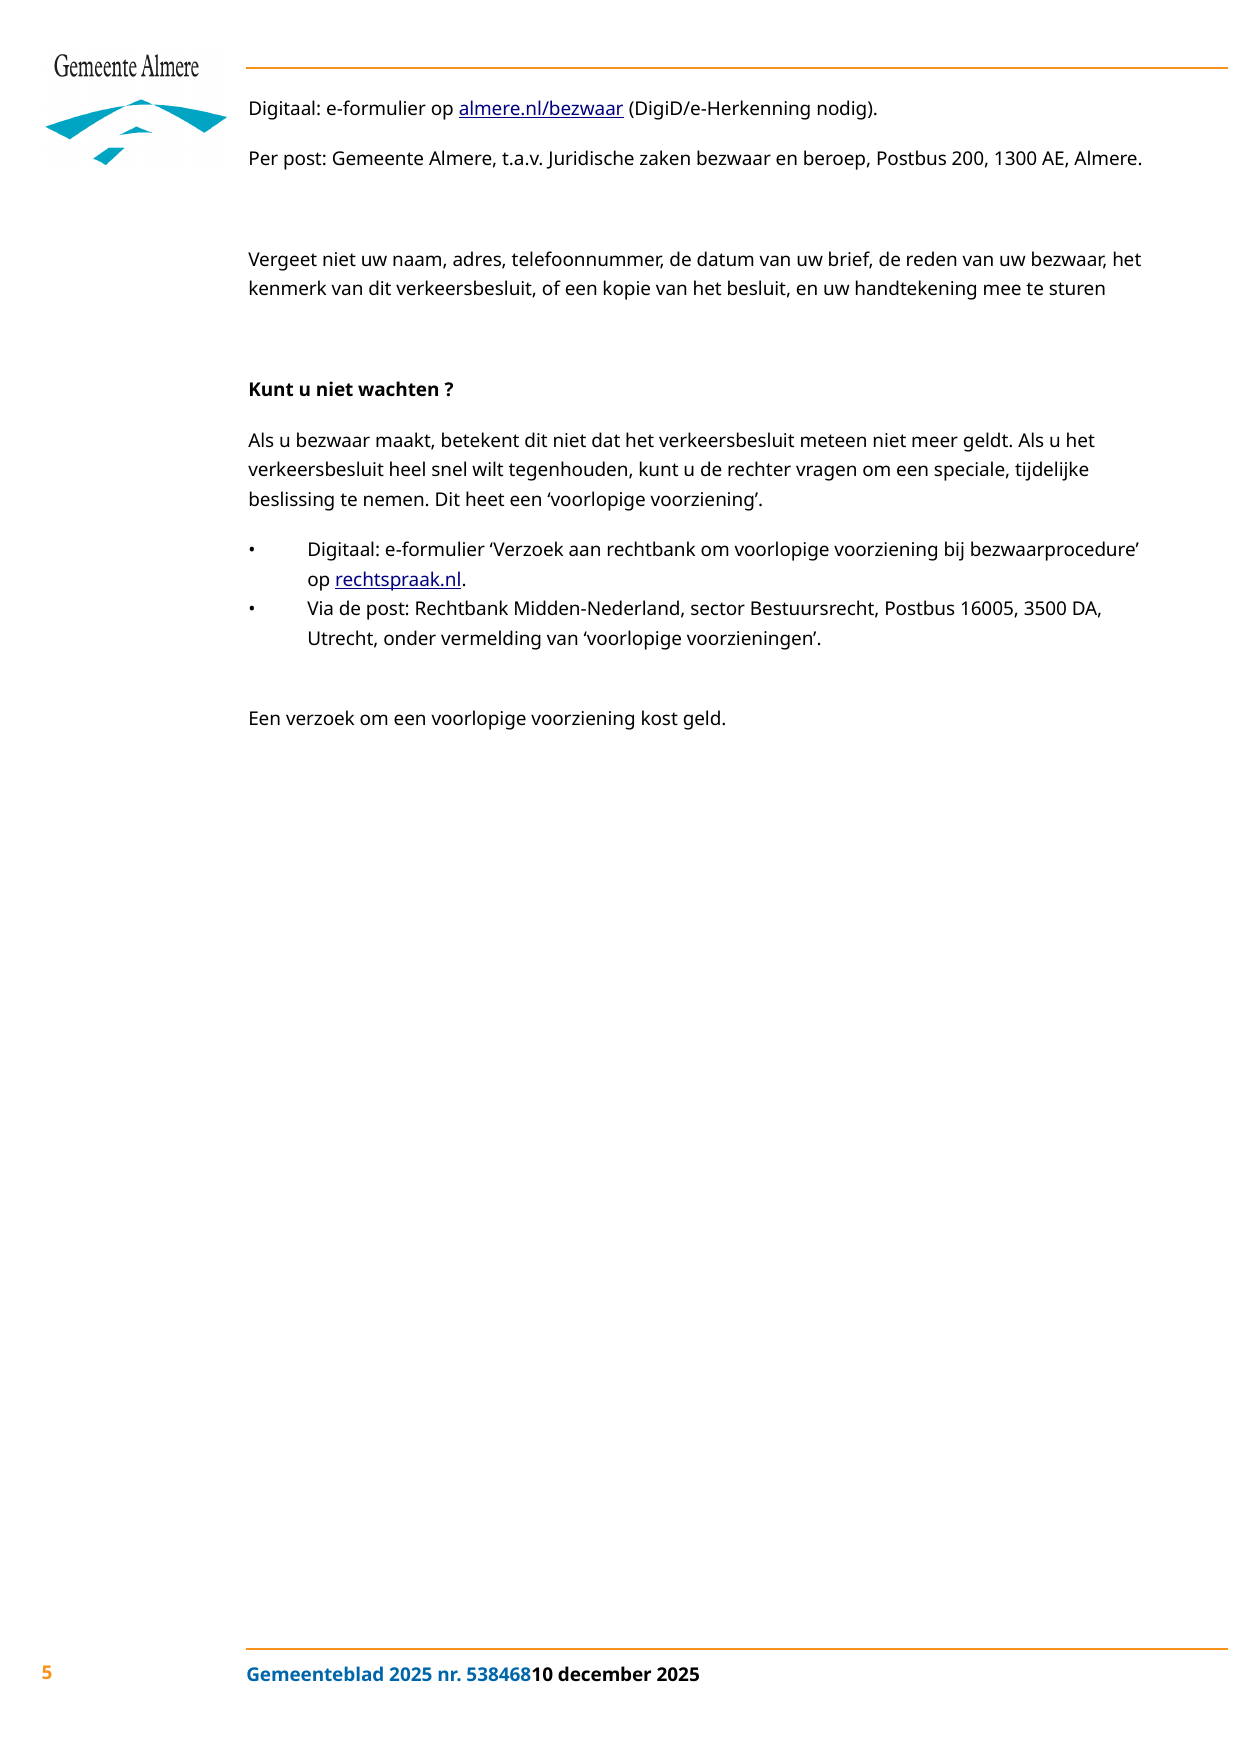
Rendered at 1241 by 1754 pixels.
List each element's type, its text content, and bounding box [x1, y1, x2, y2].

text Digitaal: e-formulier op almere.nl/bezwaar (DigiD/e-Herkenning nodig). [248, 95, 1152, 121]
text Per post: Gemeente Almere, t.a.v. Juridische zaken bezwaar en beroep, Postbus 200, 1300 AE, Almere. [248, 145, 1152, 171]
text Kunt u niet wachten ? [248, 376, 1152, 402]
list Via de post: Rechtbank Midden-Nederland, sector Bestuursrecht, Postbus 16005, 3500 DA, Utrecht, onder vermelding van ‘voorlopige voorzieningen’. [248, 596, 1152, 651]
text Vergeet niet uw naam, adres, telefoonnummer, de datum van uw brief, de reden van uw bezwaar, het kenmerk van dit verkeersbesluit, of een kopie van het besluit, en uw handtekening mee te sturen [248, 246, 1152, 301]
text Een verzoek om een voorlopige voorziening kost geld. [248, 705, 1152, 731]
text Als u bezwaar maakt, betekent dit niet dat het verkeersbesluit meteen niet meer geldt. Als u het verkeersbesluit heel snel wilt tegenhouden, kunt u de rechter vragen om een speciale, tijdelijke beslissing te nemen. Dit heet een ‘voorlopige voorziening’. [248, 427, 1152, 512]
list Digitaal: e-formulier ‘Verzoek aan rechtbank om voorlopige voorziening bij bezwaarprocedure’ op rechtspraak.nl. [248, 536, 1152, 592]
picture [41, 47, 231, 172]
